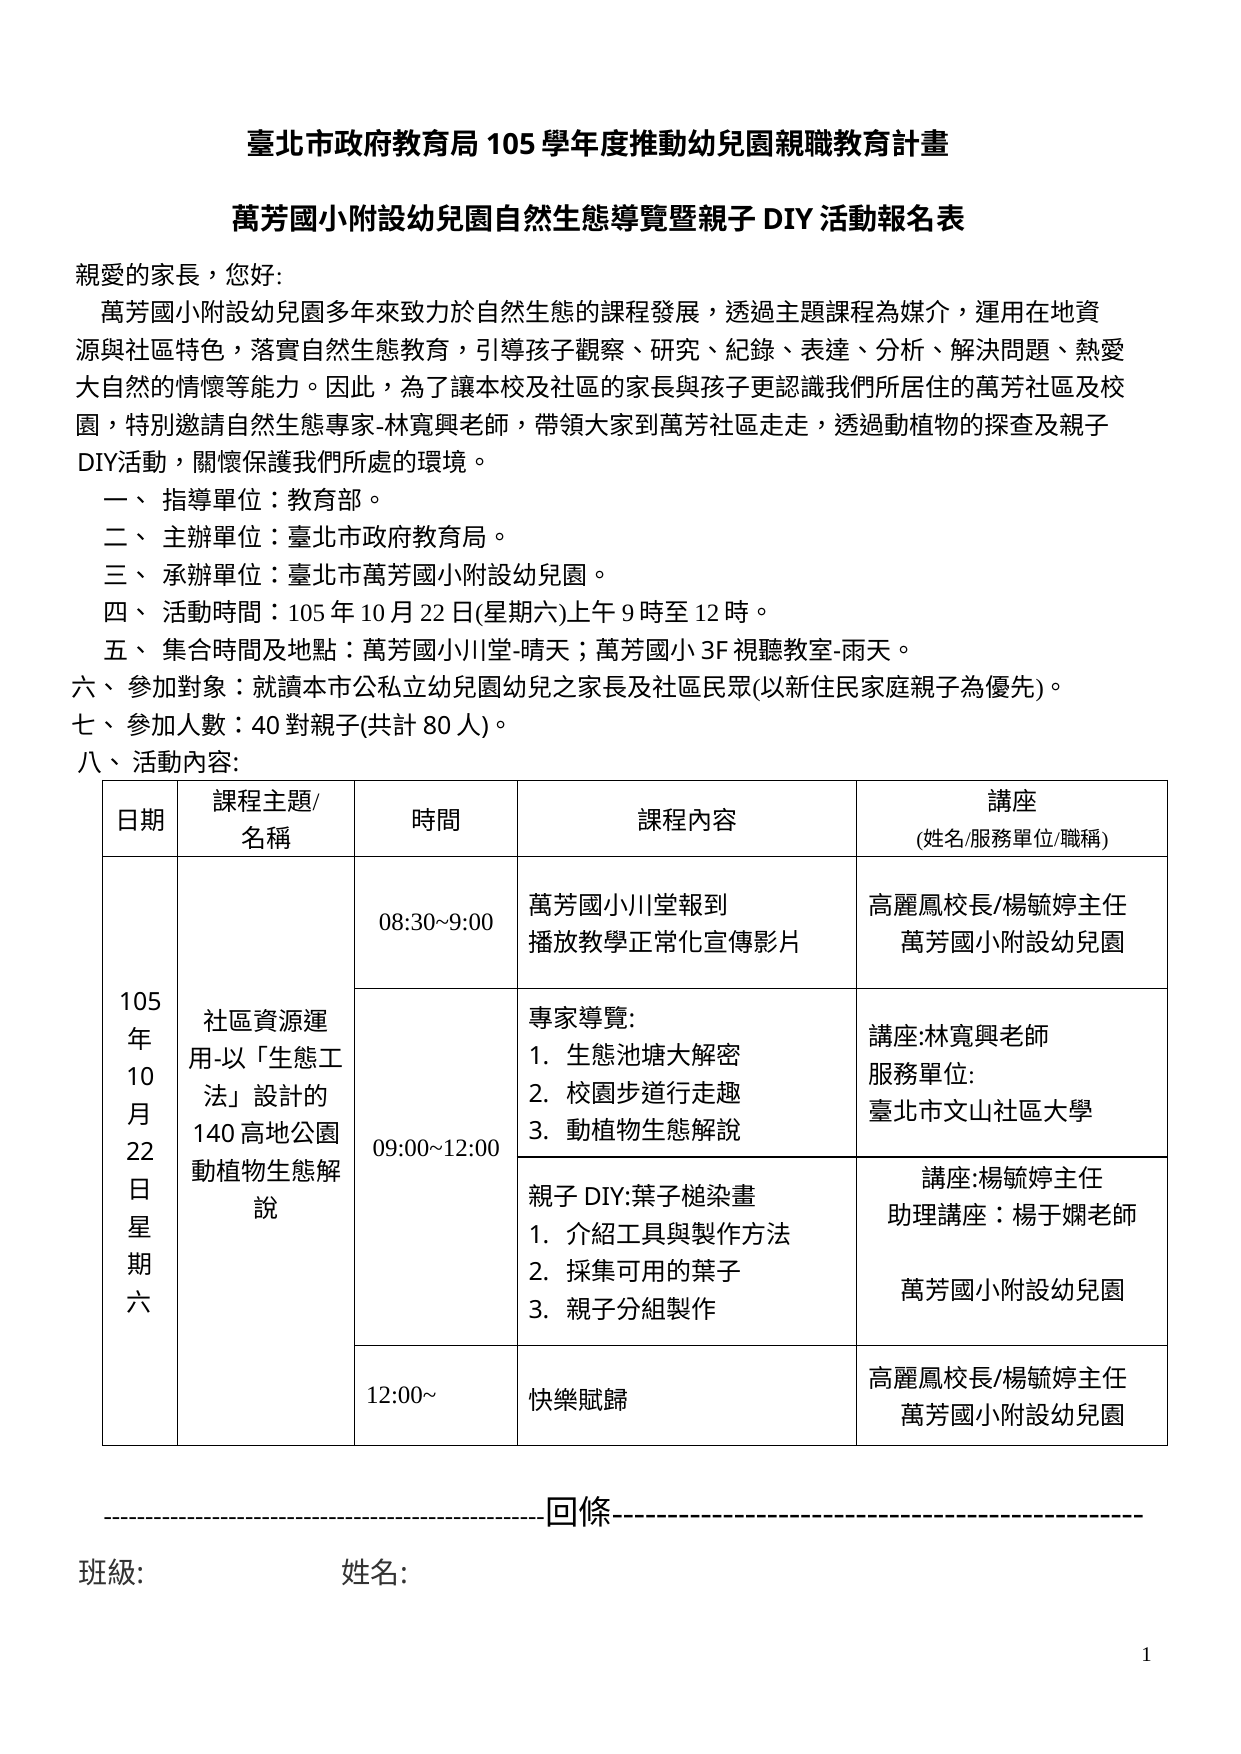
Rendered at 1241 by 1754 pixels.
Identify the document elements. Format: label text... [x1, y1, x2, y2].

table_header 課程內容 [518, 781, 856, 856]
text 源與社區特色，落實自然生態教育，引導孩子觀察、研究、紀錄、表達、分析、解決問題、熱愛 [44, 330, 1152, 367]
table_cell 高麗鳳校長/楊毓婷主任 萬芳國小附設幼兒園 [857, 1346, 1167, 1444]
text 大自然的情懷等能力。因此，為了讓本校及社區的家長與孩子更認識我們所居住的萬芳社區及校 [44, 367, 1152, 405]
table_cell 12:00~ [355, 1346, 517, 1444]
text 臺北市政府教育局105學年度推動幼兒園親職教育計畫 [44, 105, 1152, 180]
text 八、 活動內容: [44, 742, 1152, 780]
table_cell 社區資源運用-以「生態工法」設計的140高地公園動植物生態解說 [178, 857, 354, 1444]
text 園，特別邀請自然生態專家-林寬興老師，帶領大家到萬芳社區走走，透過動植物的探查及親子 [44, 405, 1152, 442]
table_header 課程主題/ 名稱 [178, 781, 354, 856]
table_cell 講座:楊毓婷主任 助理講座：楊于嫻老師 萬芳國小附設幼兒園 [857, 1158, 1167, 1345]
table_cell 快樂賦歸 [518, 1346, 856, 1444]
table_cell 高麗鳳校長/楊毓婷主任 萬芳國小附設幼兒園 [857, 857, 1167, 988]
text 萬芳國小附設幼兒園多年來致力於自然生態的課程發展，透過主題課程為媒介，運用在地資 [44, 292, 1152, 330]
table_cell 萬芳國小川堂報到 播放教學正常化宣傳影片 [518, 857, 856, 988]
text 親愛的家長，您好: [44, 255, 1152, 292]
list 指導單位：教育部。 [103, 480, 1152, 517]
table_cell 講座:林寬興老師 服務單位: 臺北市文山社區大學 [857, 989, 1167, 1156]
list 承辦單位：臺北市萬芳國小附設幼兒園。 [103, 555, 1152, 592]
text -----------------------------------------------------回條------------------------------------------------ [103, 1489, 1152, 1533]
list 主辦單位：臺北市政府教育局。 [103, 517, 1152, 555]
text DIY活動，關懷保護我們所處的環境。 [44, 442, 1152, 480]
text 萬芳國小附設幼兒園自然生態導覽暨親子DIY活動報名表 [44, 180, 1152, 255]
text 六、 參加對象：就讀本市公私立幼兒園幼兒之家長及社區民眾(以新住民家庭親子為優先)。 [39, 667, 1152, 705]
table_header 時間 [355, 781, 517, 856]
list 活動時間：105年10月22日(星期六)上午9時至12時。 [103, 592, 1152, 630]
table_header 日期 [103, 781, 177, 856]
text 七、 參加人數：40對親子(共計80人)。 [39, 705, 1152, 742]
table_cell 105 年 10 月 22 日 星 期 六 [103, 857, 177, 1444]
table_cell 08:30~9:00 [355, 857, 517, 988]
table_cell 09:00~12:00 [355, 989, 517, 1345]
list 集合時間及地點：萬芳國小川堂-晴天；萬芳國小3F視聽教室-雨天。 [103, 630, 1152, 667]
table_cell 親子DIY:葉子槌染畫 介紹工具與製作方法 採集可用的葉子 親子分組製作 [518, 1158, 856, 1345]
text 班級: 姓名: [44, 1533, 1152, 1608]
table_header 講座 (姓名/服務單位/職稱) [857, 781, 1167, 856]
table_cell 專家導覽: 生態池塘大解密 校園步道行走趣 動植物生態解說 [518, 989, 856, 1156]
